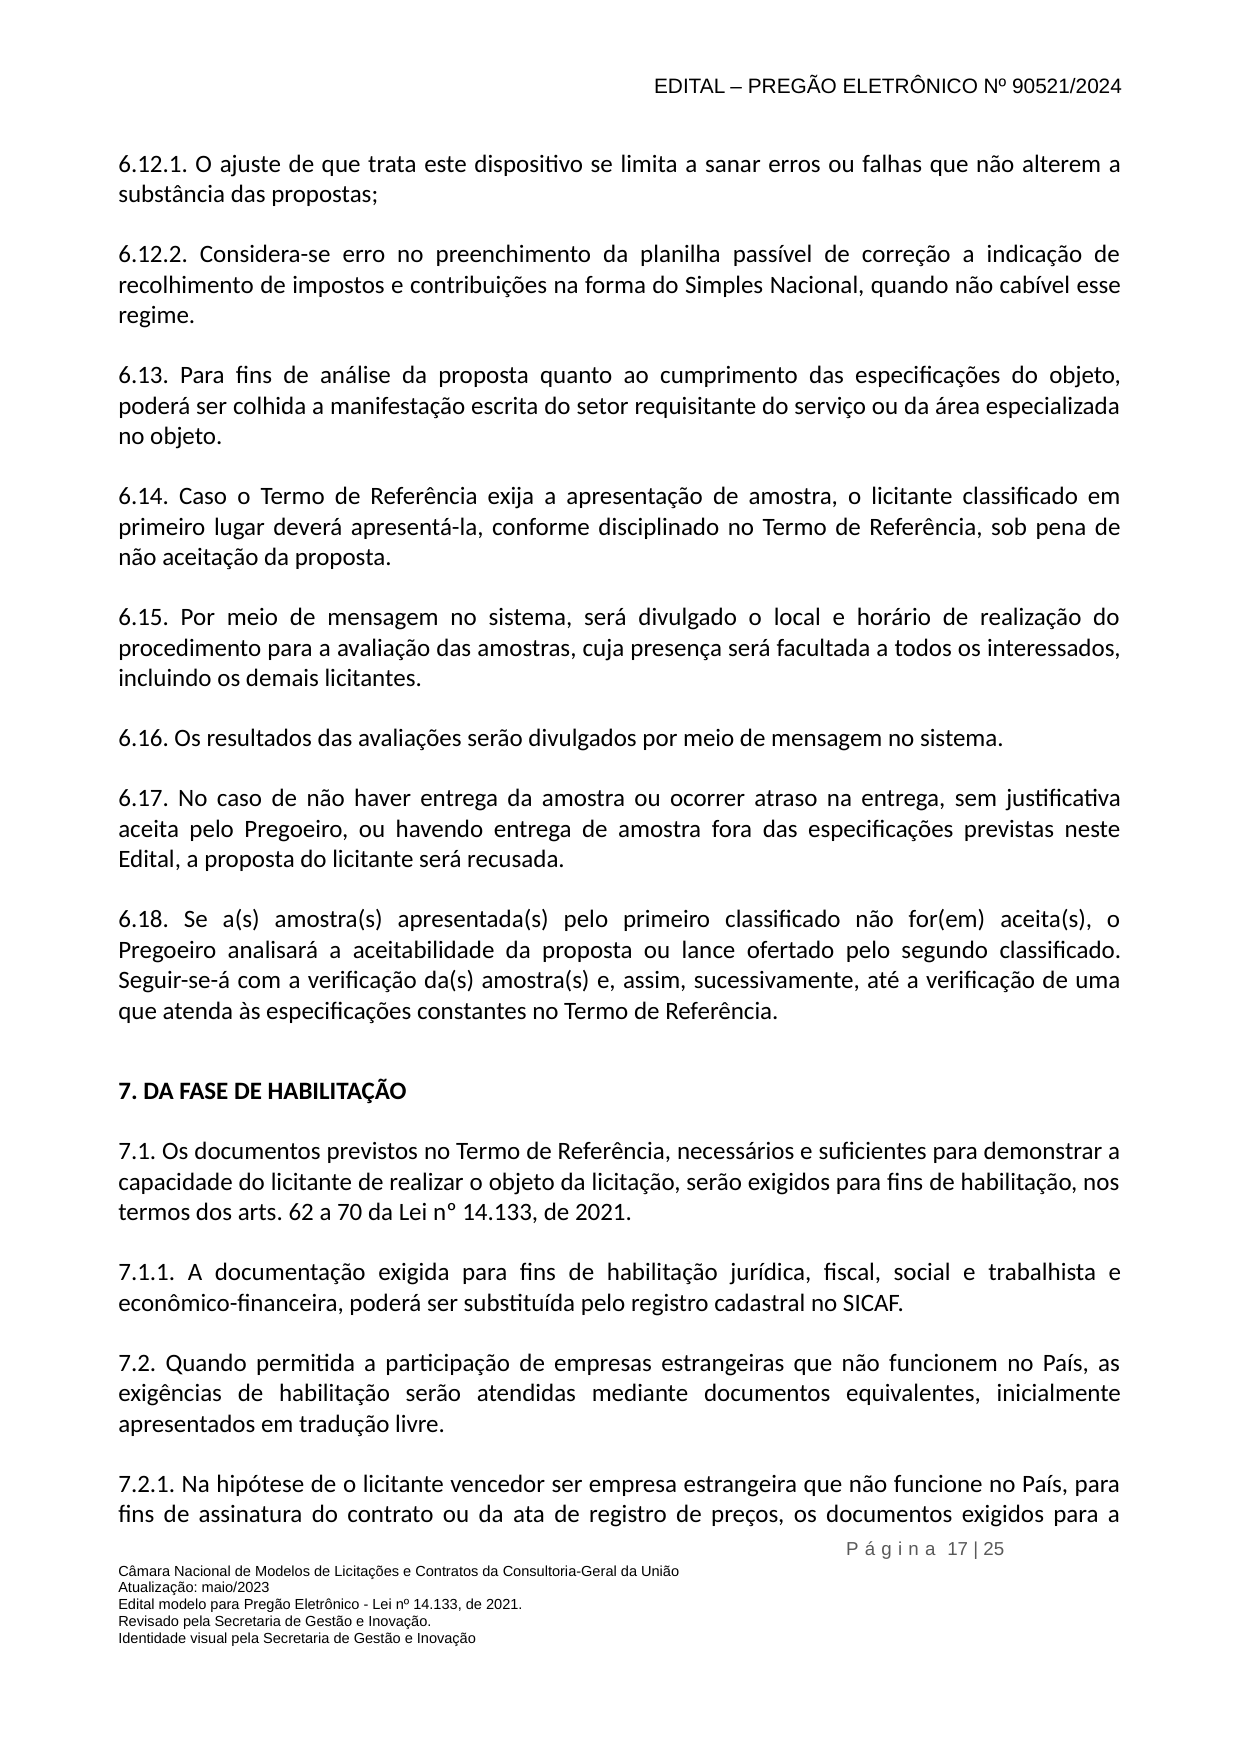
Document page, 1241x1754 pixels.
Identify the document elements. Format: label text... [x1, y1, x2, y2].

text 6.13. Para fins de análise da proposta quanto ao cumprimento das especificações do objeto, poderá ser colhida a manifestação escrita do setor requisitante do serviço ou da área especializada no objeto. [118, 359, 1122, 451]
text 7.2.1. Na hipótese de o licitante vencedor ser empresa estrangeira que não funcione no País, para ﬁns de assinatura do contrato ou da ata de registro de preços, os documentos exigidos para a [118, 1468, 1122, 1529]
text 7.2. Quando permitida a participação de empresas estrangeiras que não funcionem no País, as exigências de habilitação serão atendidas mediante documentos equivalentes, inicialmente apresentados em tradução livre. [118, 1347, 1122, 1439]
text 7.1.1. A documentação exigida para fins de habilitação jurídica, fiscal, social e trabalhista e econômico-ﬁnanceira, poderá ser substituída pelo registro cadastral no SICAF. [118, 1257, 1122, 1318]
text 7.1. Os documentos previstos no Termo de Referência, necessários e suficientes para demonstrar a capacidade do licitante de realizar o objeto da licitação, serão exigidos para fins de habilitação, nos termos dos arts. 62 a 70 da Lei nº 14.133, de 2021. [118, 1136, 1122, 1227]
text 6.16. Os resultados das avaliações serão divulgados por meio de mensagem no sistema. [118, 722, 1122, 753]
subtitle 7. DA FASE DE HABILITAÇÃO [118, 1076, 1122, 1106]
text 6.15. Por meio de mensagem no sistema, será divulgado o local e horário de realização do procedimento para a avaliação das amostras, cuja presença será facultada a todos os interessados, incluindo os demais licitantes. [118, 601, 1122, 693]
text 6.17. No caso de não haver entrega da amostra ou ocorrer atraso na entrega, sem justificativa aceita pelo Pregoeiro, ou havendo entrega de amostra fora das especificações previstas neste Edital, a proposta do licitante será recusada. [118, 782, 1122, 874]
text 6.12.1. O ajuste de que trata este dispositivo se limita a sanar erros ou falhas que não alterem a substância das propostas; [118, 148, 1122, 209]
text 6.12.2. Considera-se erro no preenchimento da planilha passível de correção a indicação de recolhimento de impostos e contribuições na forma do Simples Nacional, quando não cabível esse regime. [118, 238, 1122, 330]
text 6.18. Se a(s) amostra(s) apresentada(s) pelo primeiro classificado não for(em) aceita(s), o Pregoeiro analisará a aceitabilidade da proposta ou lance ofertado pelo segundo classificado. Seguir-se-á com a verificação da(s) amostra(s) e, assim, sucessivamente, até a verificação de uma que atenda às especificações constantes no Termo de Referência. [118, 903, 1122, 1026]
text 6.14. Caso o Termo de Referência exija a apresentação de amostra, o licitante classificado em primeiro lugar deverá apresentá-la, conforme disciplinado no Termo de Referência, sob pena de não aceitação da proposta. [118, 480, 1122, 572]
